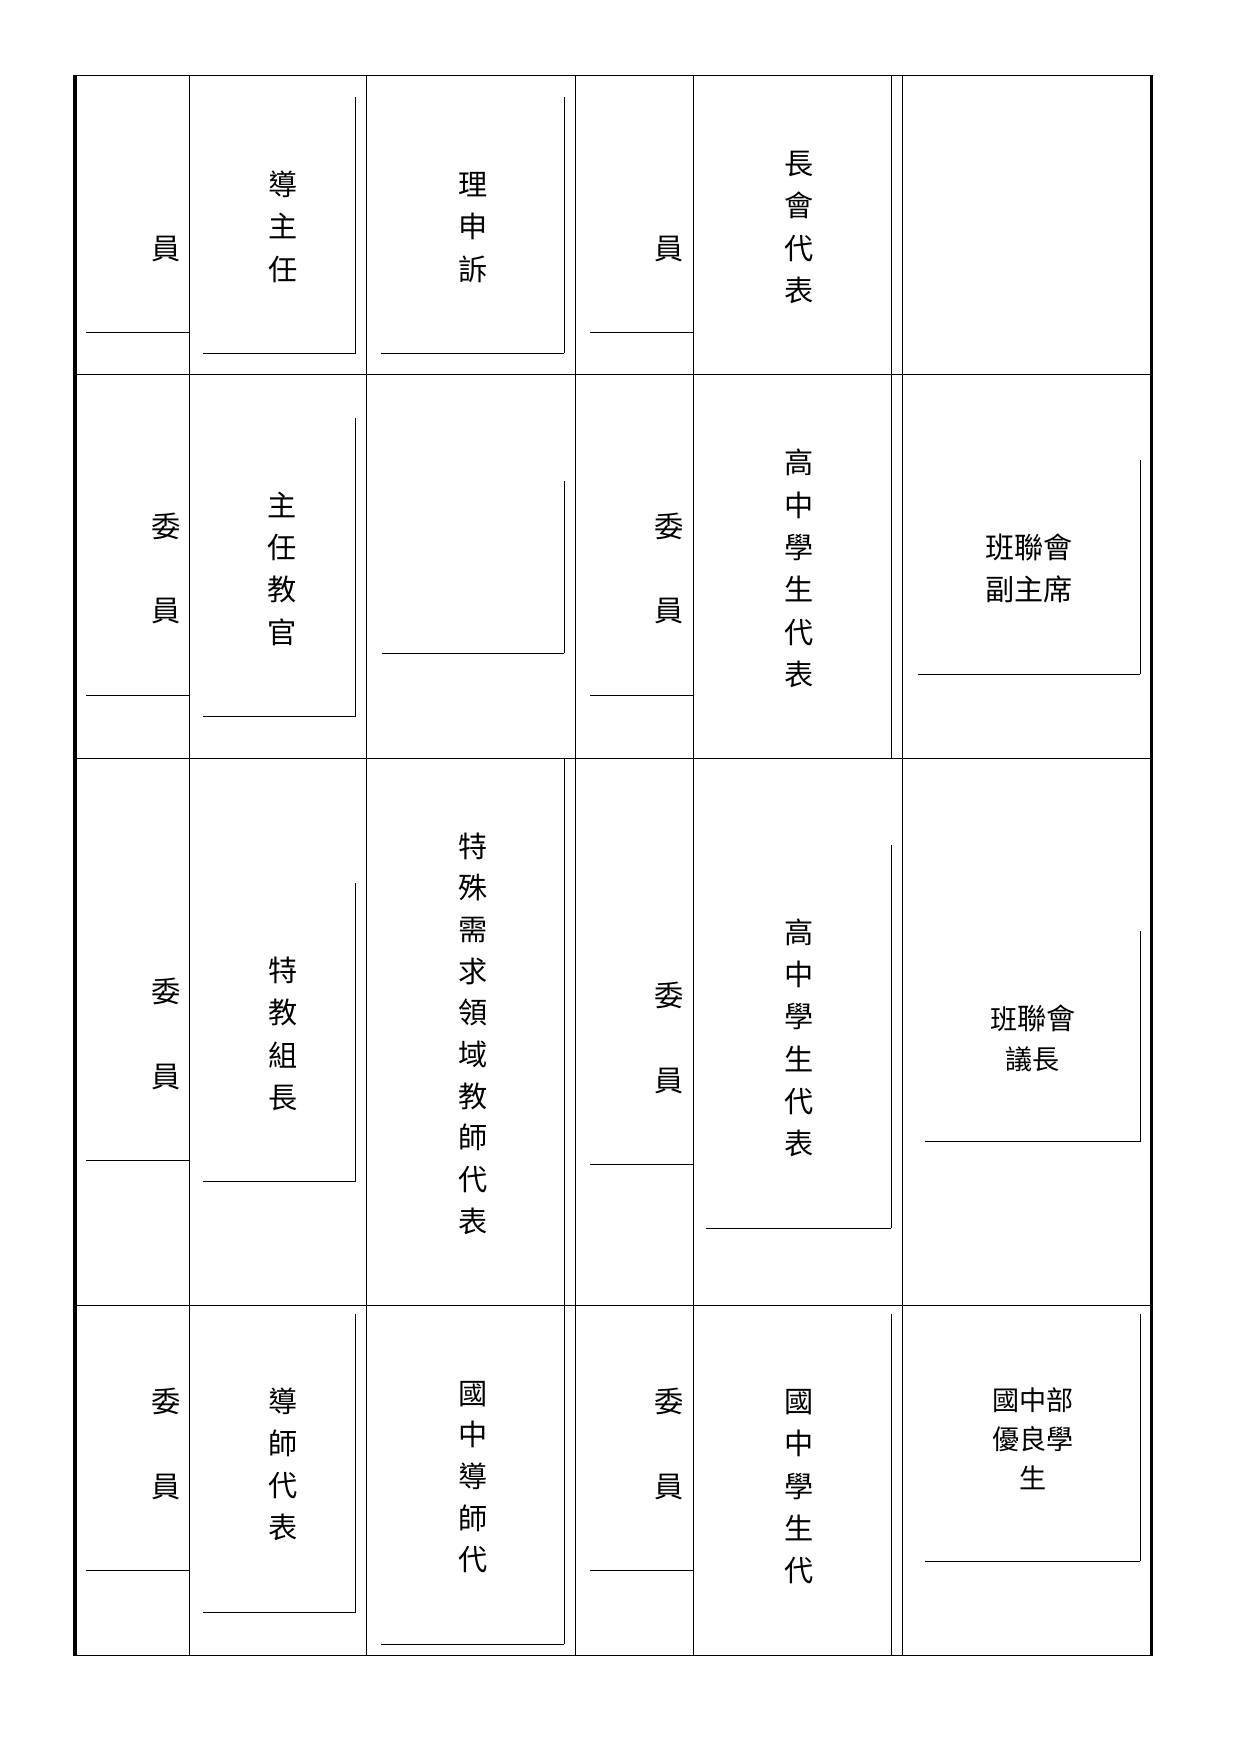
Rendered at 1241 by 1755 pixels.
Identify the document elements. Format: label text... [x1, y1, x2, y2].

table_cell [903, 76, 1150, 374]
table_cell 委 員 [576, 1306, 693, 1655]
table_cell 委 員 [576, 375, 693, 758]
table_cell 主任教官 [190, 375, 366, 758]
table_cell 員 [576, 76, 693, 374]
table_cell 高中學生代表 [694, 759, 902, 1305]
table_cell [892, 375, 902, 758]
table_cell 班聯會副主席 [903, 375, 1150, 758]
table_cell 長會代表 [694, 76, 891, 374]
table_cell 委 員 [576, 759, 693, 1305]
table_cell 委 員 [77, 1306, 189, 1655]
table_cell 特殊需求領域教師代表 [367, 759, 564, 1305]
table_cell 高中學生代表 [694, 375, 891, 758]
table_cell 理申訴 [367, 76, 575, 374]
table_cell 班聯會議長 [903, 759, 1150, 1305]
table_cell 國中導師代 [367, 1306, 575, 1655]
table_cell [367, 375, 575, 758]
table_cell 國中學生代 [694, 1306, 902, 1655]
table_cell 委 員 [77, 759, 189, 1305]
table_cell [892, 76, 902, 374]
table_cell 特教組長 [190, 759, 366, 1305]
table_cell 員 [77, 76, 189, 374]
table_cell 導師代表 [190, 1306, 366, 1655]
table_cell 委 員 [77, 375, 189, 758]
table_cell 導主任 [190, 76, 366, 374]
table_cell [565, 759, 575, 1305]
table_cell 國中部優良學生 [903, 1306, 1150, 1655]
